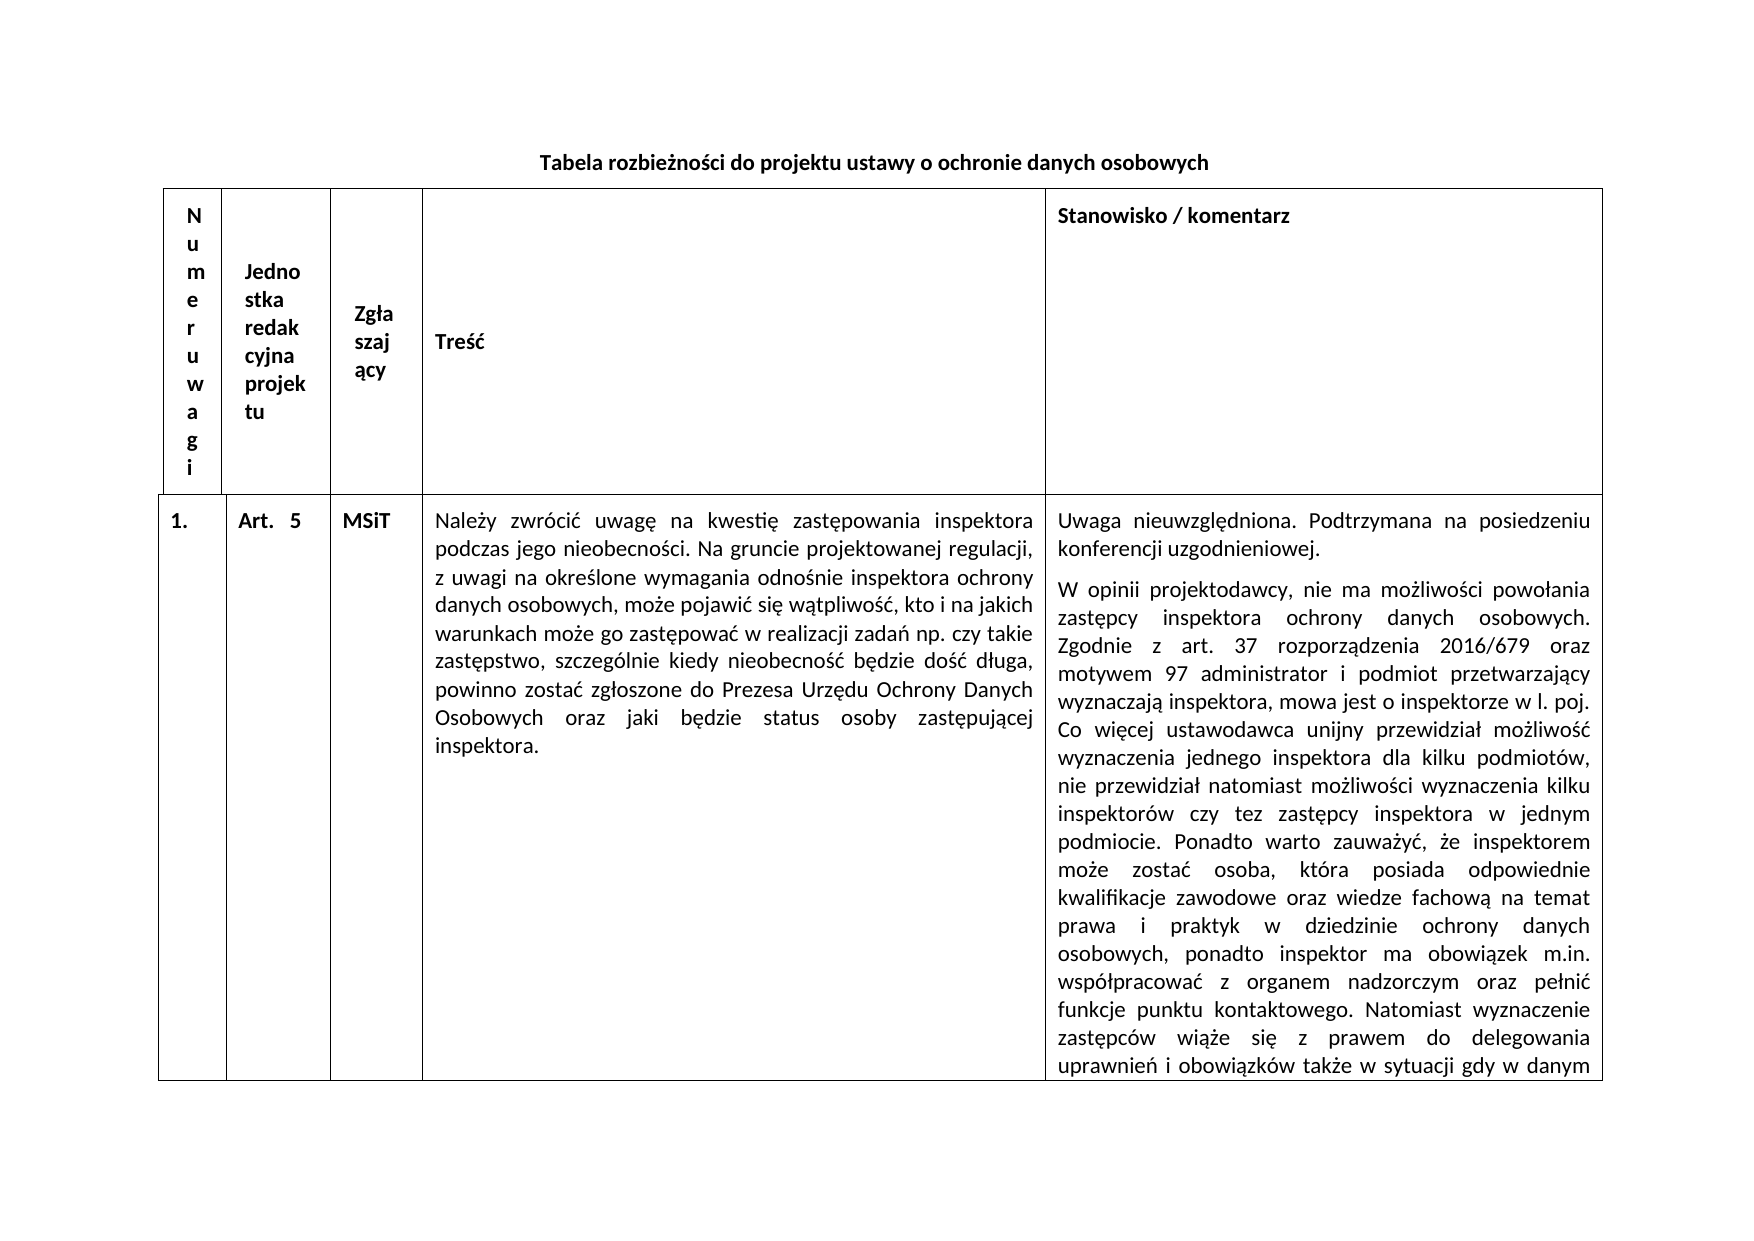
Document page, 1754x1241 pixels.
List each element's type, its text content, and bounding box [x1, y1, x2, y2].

table_cell Uwaga nieuwzględniona. Podtrzymana na posiedzeniu konferencji uzgodnieniowej. W opinii projektodawcy, nie ma możliwości powołania zastępcy inspektora ochrony danych osobowych. Zgodnie z art. 37 rozporządzenia 2016/679 oraz motywem 97 administrator i podmiot przetwarzający wyznaczają inspektora, mowa jest o inspektorze w l. poj. Co więcej ustawodawca unijny przewidział możliwość wyznaczenia jednego inspektora dla kilku podmiotów, nie przewidział natomiast możliwości wyznaczenia kilku inspektorów czy tez zastępcy inspektora w jednym podmiocie. Ponadto warto zauważyć, że inspektorem może zostać osoba, która posiada odpowiednie kwalifikacje zawodowe oraz wiedze fachową na temat prawa i praktyk w dziedzinie ochrony danych osobowych, ponadto inspektor ma obowiązek m.in. współpracować z organem nadzorczym oraz pełnić funkcje punktu kontaktowego. Natomiast wyznaczenie zastępców wiąże się z prawem do delegowania uprawnień i obowiązków także w sytuacji gdy w danym [1046, 495, 1602, 1079]
table_cell MSiT [331, 495, 422, 1079]
table_cell Należy zwrócić uwagę na kwestię zastępowania inspektora podczas jego nieobecności. Na gruncie projektowanej regulacji, z uwagi na określone wymagania odnośnie inspektora ochrony danych osobowych, może pojawić się wątpliwość, kto i na jakich warunkach może go zastępować w realizacji zadań np. czy takie zastępstwo, szczególnie kiedy nieobecność będzie dość długa, powinno zostać zgłoszone do Prezesa Urzędu Ochrony Danych Osobowych oraz jaki będzie status osoby zastępującej inspektora. [423, 495, 1045, 1079]
table_header [159, 188, 163, 494]
table_header Zgłaszający [331, 189, 422, 494]
table_cell Art. 5 [227, 495, 330, 1079]
table_cell [159, 495, 226, 1079]
table_header Jednostka redakcyjna projektu [222, 189, 330, 494]
table_header Numer uwagi [164, 189, 221, 494]
text Tabela rozbieżności do projektu ustawy o ochronie danych osobowych [148, 148, 1606, 176]
table_header Stanowisko / komentarz [1046, 189, 1602, 494]
table_header Treść [423, 189, 1045, 494]
